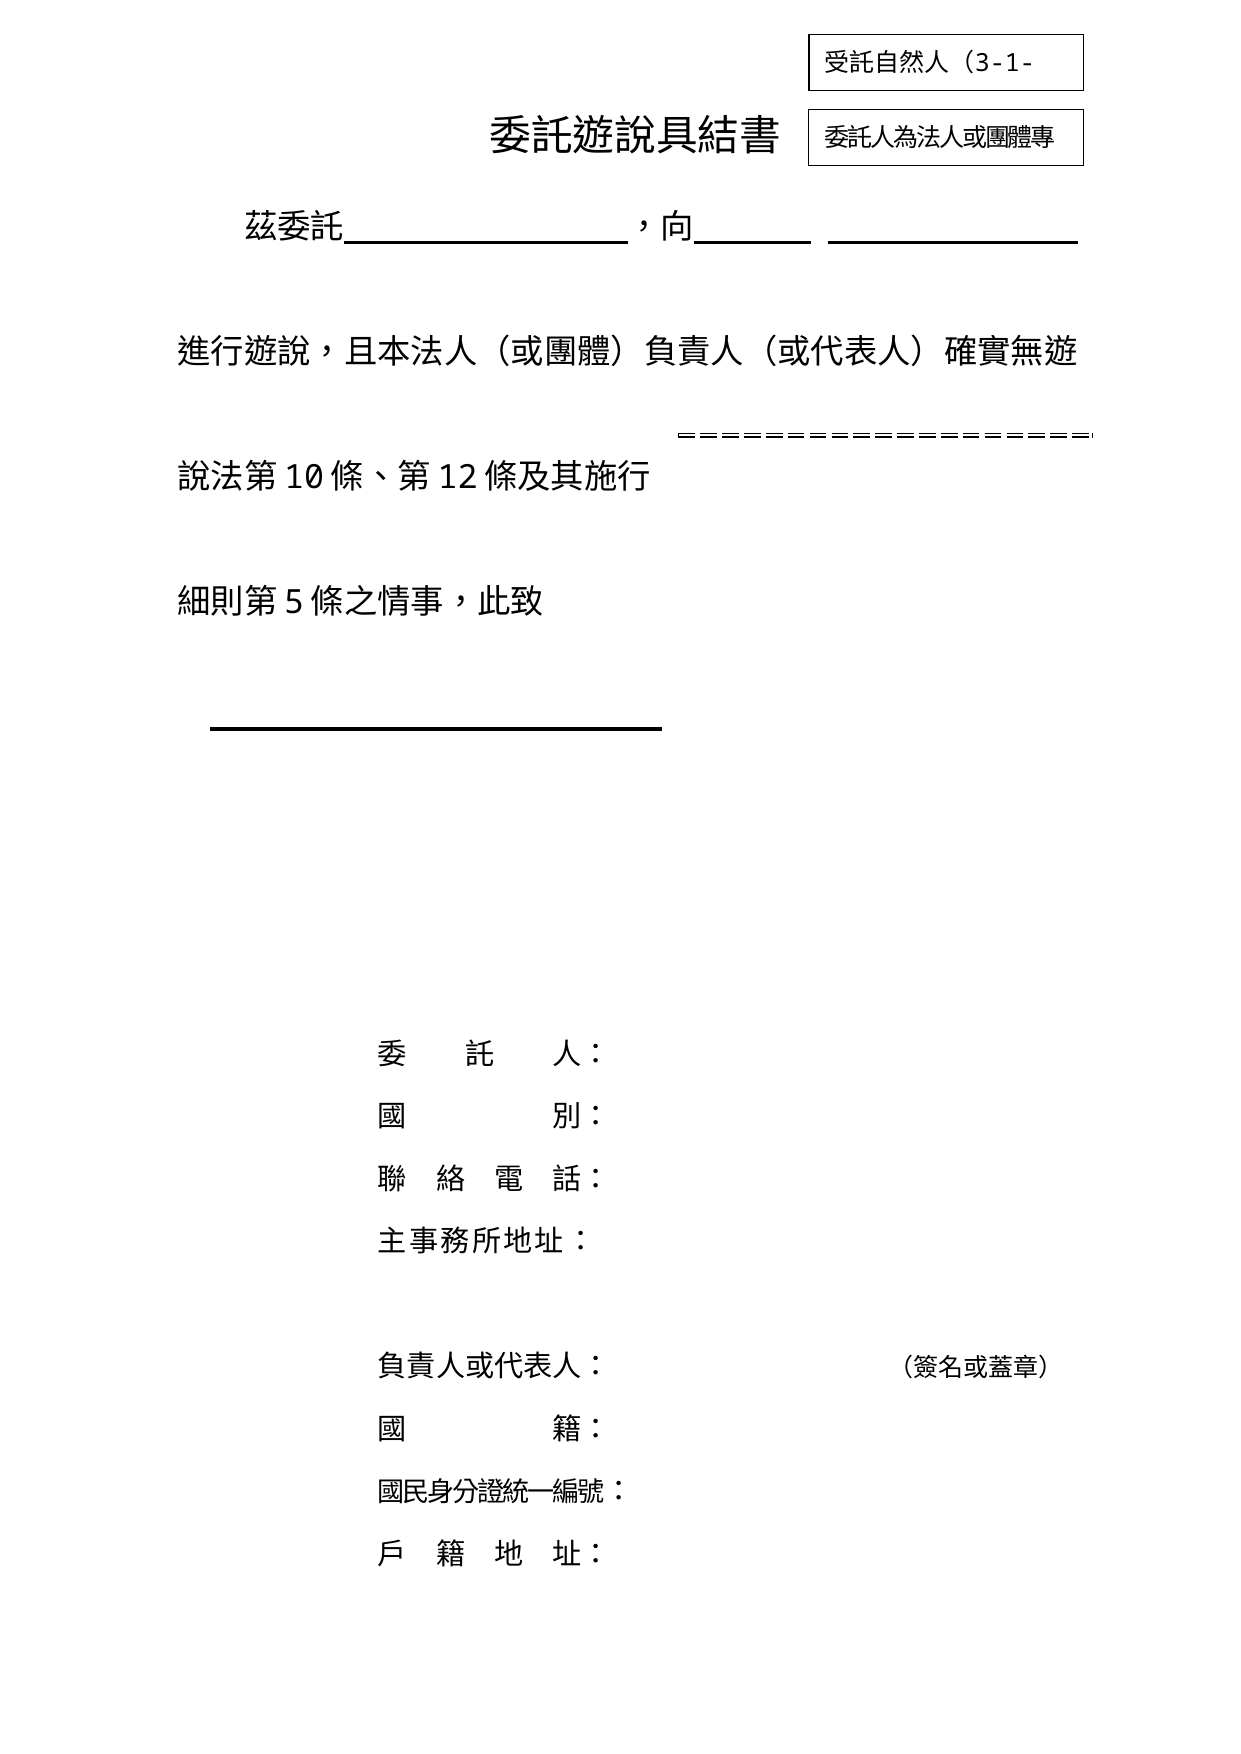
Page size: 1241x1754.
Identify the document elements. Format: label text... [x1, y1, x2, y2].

text 委 託 人： [377, 1010, 1092, 1072]
text 主事務所地址： [377, 1197, 1092, 1260]
text 國民身分證統一編號： [377, 1447, 1092, 1510]
text 受託自然人（3-1-2） [824, 43, 1067, 82]
text 戶 籍 地 址： [377, 1510, 1092, 1572]
text 負責人或代表人： （簽名或蓋章） [377, 1322, 1092, 1385]
text 委託遊說具結書 [810, 35, 1083, 90]
text 茲委託 ，向 進行遊說，且本法人（或團體）負責人（或代表人）確實無遊說法第10條、第12條及其施行細則第5條之情事，此致 [177, 182, 1092, 620]
text 委託人為法人或團體專用 [824, 118, 1067, 157]
text 聯 絡 電 話： [377, 1135, 1092, 1197]
text 國 籍： [377, 1385, 1092, 1447]
text 國 別： [377, 1072, 1092, 1135]
text 委託遊說具結書 [809, 110, 1083, 165]
text 委託遊說具結書 [633, 139, 645, 153]
text 委託遊說具結書 [177, 91, 1092, 153]
